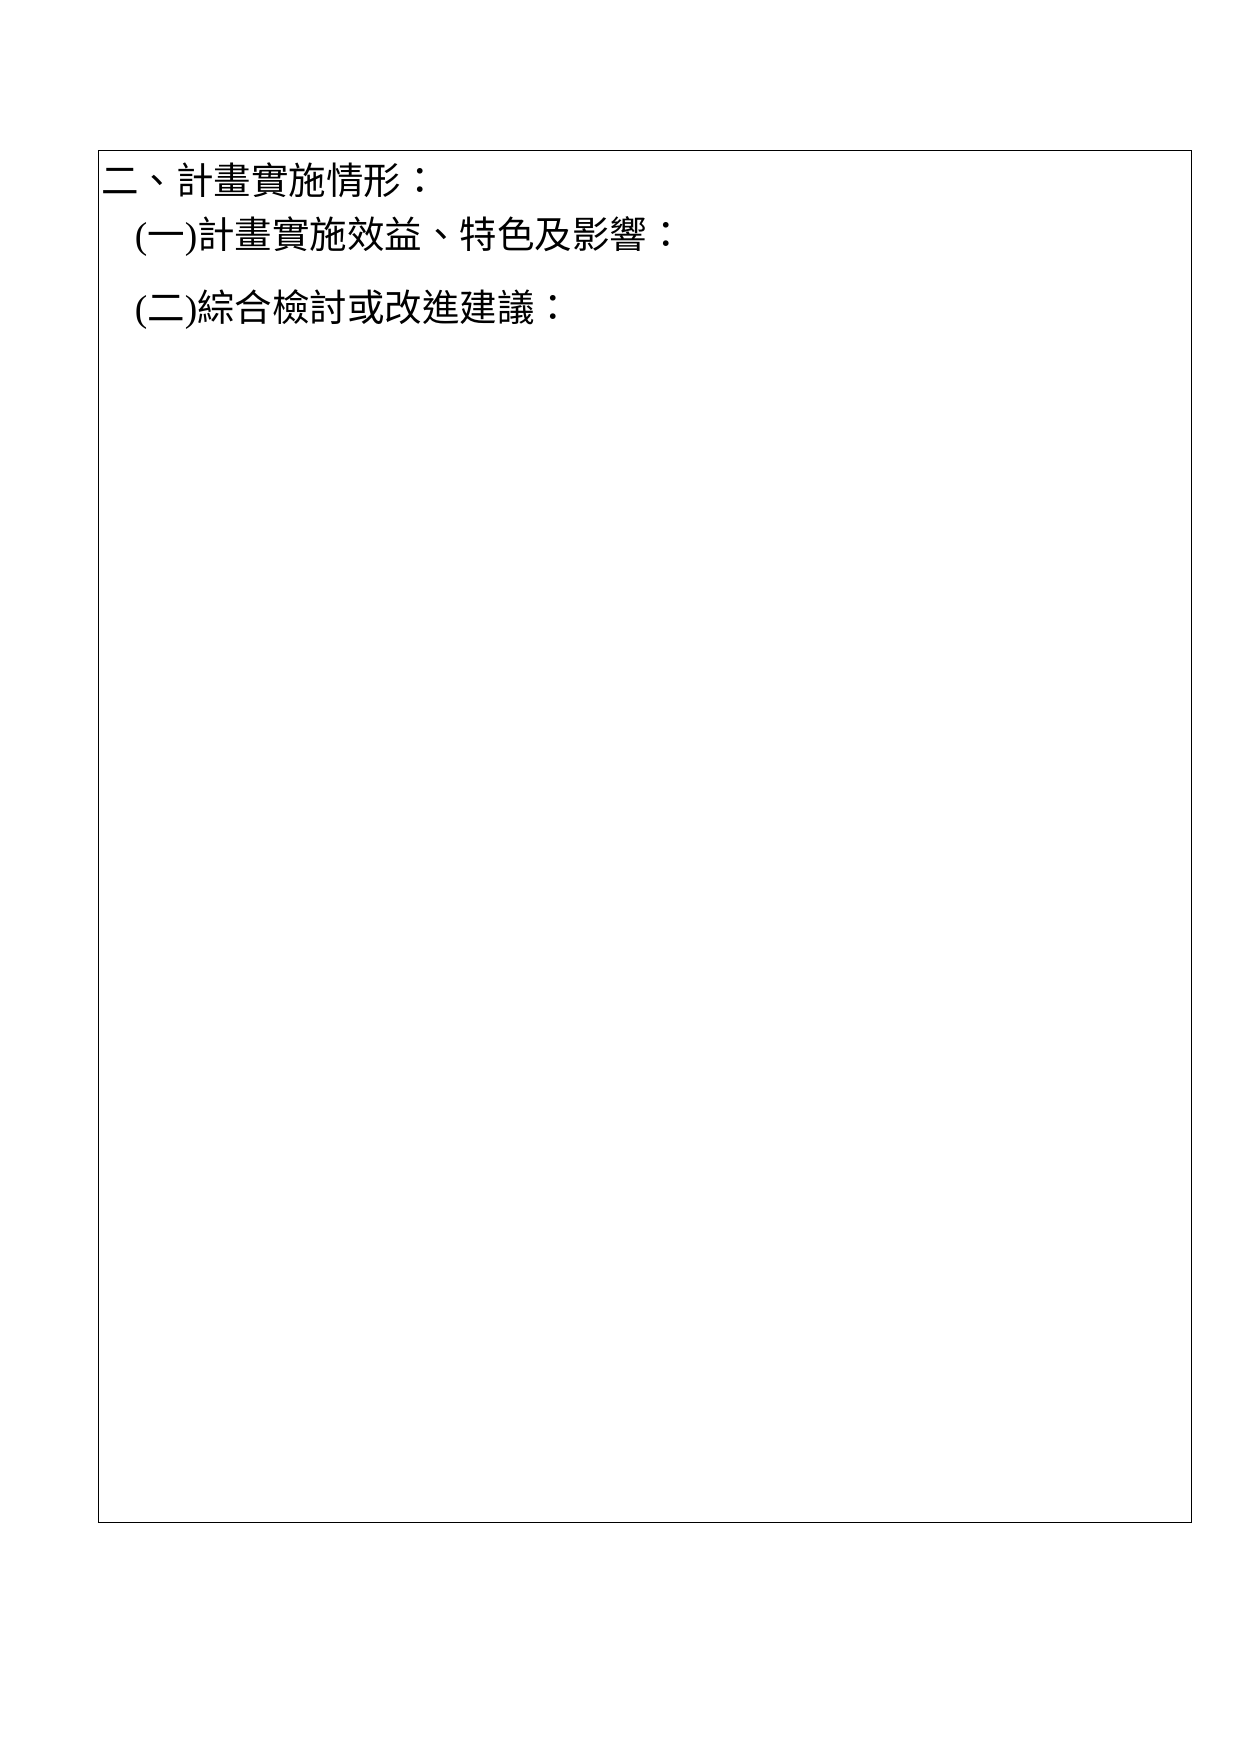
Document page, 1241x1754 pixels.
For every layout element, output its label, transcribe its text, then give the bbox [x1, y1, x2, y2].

table_header 二、計畫實施情形： (一)計畫實施效益、特色及影響： (二)綜合檢討或改進建議： [99, 151, 1191, 1522]
